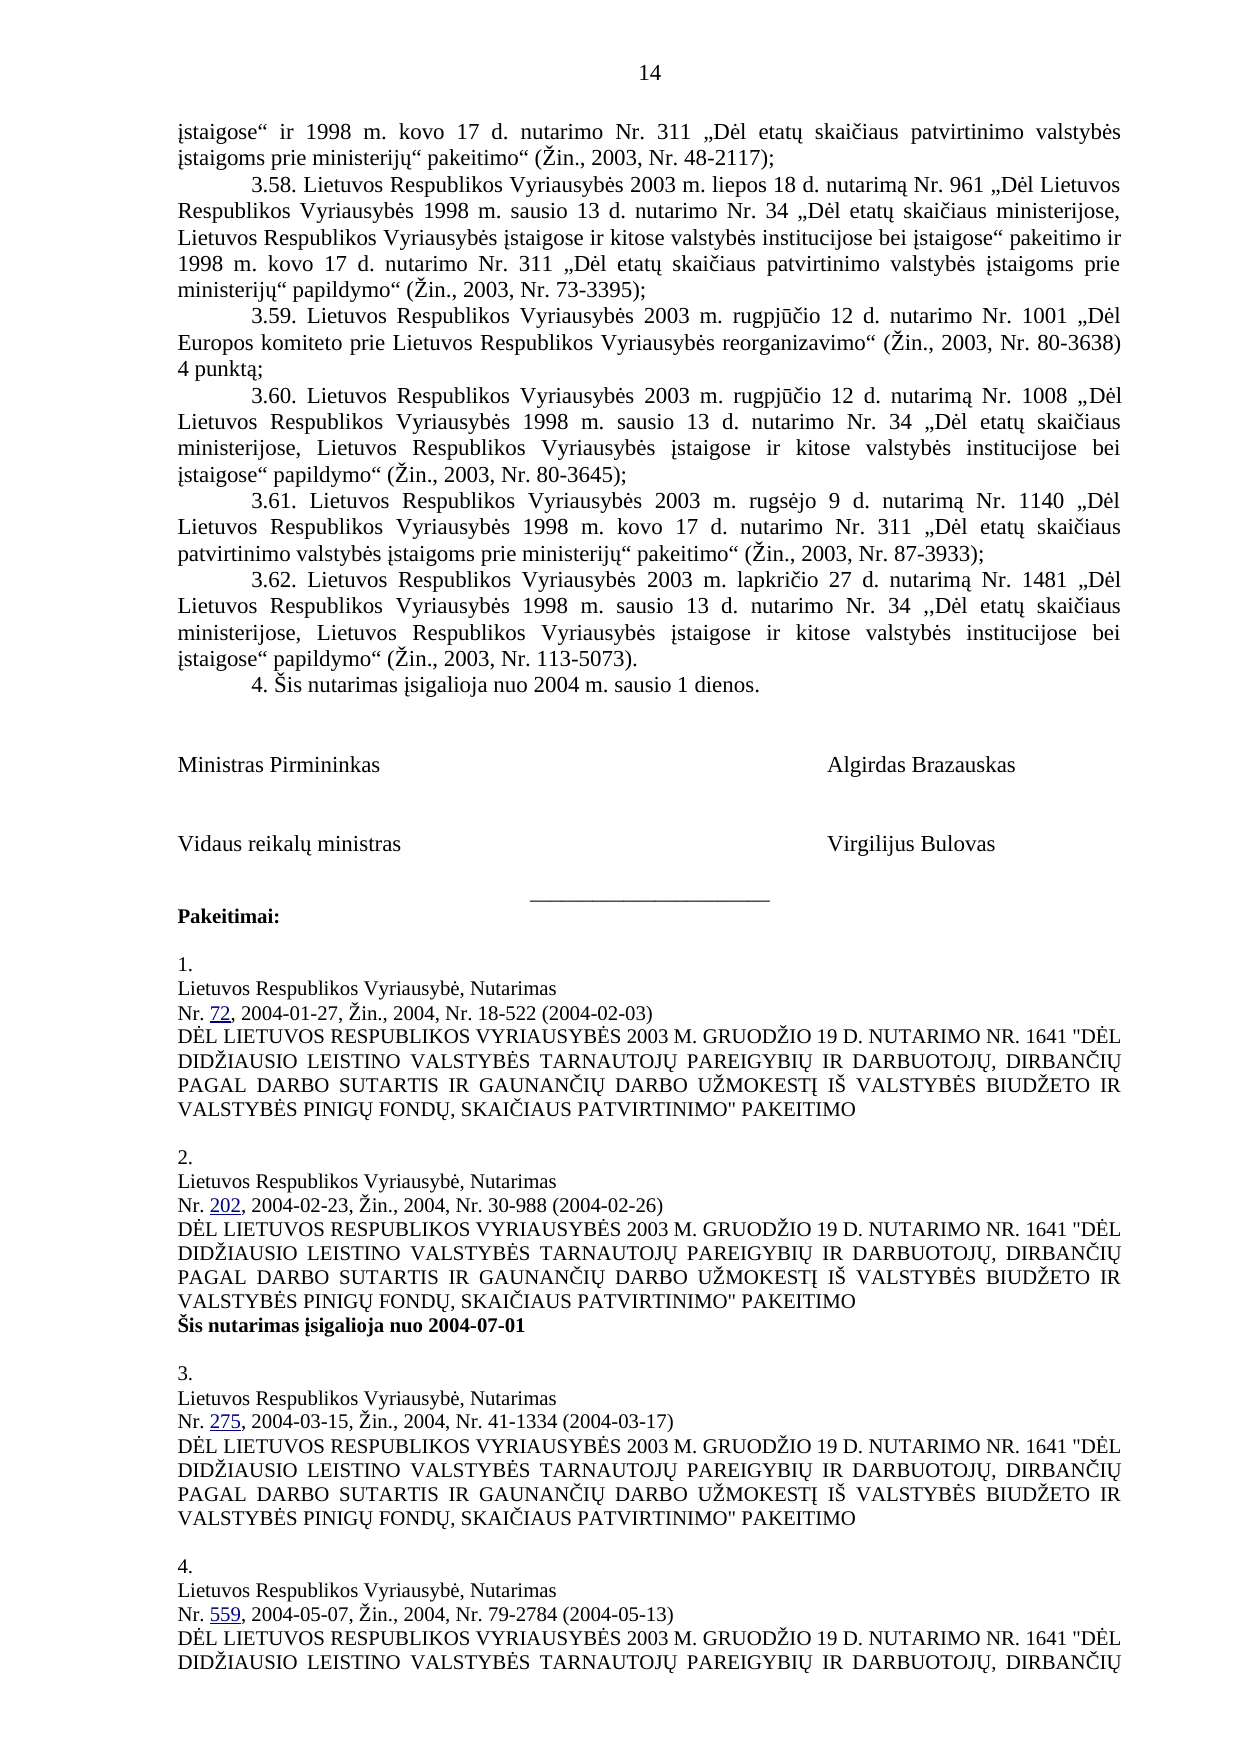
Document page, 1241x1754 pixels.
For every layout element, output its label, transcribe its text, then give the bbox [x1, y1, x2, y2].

text DĖL LIETUVOS RESPUBLIKOS VYRIAUSYBĖS 2003 M. GRUODŽIO 19 D. NUTARIMO NR. 1641 "DĖL DIDŽIAUSIO LEISTINO VALSTYBĖS TARNAUTOJŲ PAREIGYBIŲ IR DARBUOTOJŲ, DIRBANČIŲ PAGAL DARBO SUTARTIS IR GAUNANČIŲ DARBO UŽMOKESTĮ IŠ VALSTYBĖS BIUDŽETO IR VALSTYBĖS PINIGŲ FONDŲ, SKAIČIAUS PATVIRTINIMO" PAKEITIMO [177, 1433, 1122, 1530]
text 3.62. Lietuvos Respublikos Vyriausybės 2003 m. lapkričio 27 d. nutarimą Nr. 1481 „Dėl Lietuvos Respublikos Vyriausybės 1998 m. sausio 13 d. nutarimo Nr. 34 ,,Dėl etatų skaičiaus ministerijose, Lietuvos Respublikos Vyriausybės įstaigose ir kitose valstybės institucijose bei įstaigose“ papildymo“ (Žin., 2003, Nr. 113-5073). [177, 566, 1122, 672]
text Nr. 72, 2004-01-27, Žin., 2004, Nr. 18-522 (2004-02-03) [177, 1000, 1122, 1024]
text DĖL LIETUVOS RESPUBLIKOS VYRIAUSYBĖS 2003 M. GRUODŽIO 19 D. NUTARIMO NR. 1641 "DĖL DIDŽIAUSIO LEISTINO VALSTYBĖS TARNAUTOJŲ PAREIGYBIŲ IR DARBUOTOJŲ, DIRBANČIŲ [177, 1626, 1122, 1674]
text 4. [177, 1554, 1122, 1578]
text 2. [177, 1145, 1122, 1169]
text įstaigose“ ir 1998 m. kovo 17 d. nutarimo Nr. 311 „Dėl etatų skaičiaus patvirtinimo valstybės įstaigoms prie ministerijų“ pakeitimo“ (Žin., 2003, Nr. 48-2117); [177, 118, 1122, 171]
text 3.58. Lietuvos Respublikos Vyriausybės 2003 m. liepos 18 d. nutarimą Nr. 961 „Dėl Lietuvos Respublikos Vyriausybės 1998 m. sausio 13 d. nutarimo Nr. 34 „Dėl etatų skaičiaus ministerijose, Lietuvos Respublikos Vyriausybės įstaigose ir kitose valstybės institucijose bei įstaigose“ pakeitimo ir 1998 m. kovo 17 d. nutarimo Nr. 311 „Dėl etatų skaičiaus patvirtinimo valstybės įstaigoms prie ministerijų“ papildymo“ (Žin., 2003, Nr. 73-3395); [177, 171, 1122, 303]
text 3.61. Lietuvos Respublikos Vyriausybės 2003 m. rugsėjo 9 d. nutarimą Nr. 1140 „Dėl Lietuvos Respublikos Vyriausybės 1998 m. kovo 17 d. nutarimo Nr. 311 „Dėl etatų skaičiaus patvirtinimo valstybės įstaigoms prie ministerijų“ pakeitimo“ (Žin., 2003, Nr. 87-3933); [177, 487, 1122, 566]
text Šis nutarimas įsigalioja nuo 2004-07-01 [177, 1313, 1122, 1337]
text Lietuvos Respublikos Vyriausybė, Nutarimas [177, 976, 1122, 1000]
text _______________________ [177, 880, 1122, 904]
text 3. [177, 1361, 1122, 1385]
text Vidaus reikalų ministras Virgilijus Bulovas [177, 830, 1122, 856]
text Ministras Pirmininkas Algirdas Brazauskas [177, 751, 1122, 777]
text Lietuvos Respublikos Vyriausybė, Nutarimas [177, 1169, 1122, 1193]
text DĖL LIETUVOS RESPUBLIKOS VYRIAUSYBĖS 2003 M. GRUODŽIO 19 D. NUTARIMO NR. 1641 "DĖL DIDŽIAUSIO LEISTINO VALSTYBĖS TARNAUTOJŲ PAREIGYBIŲ IR DARBUOTOJŲ, DIRBANČIŲ PAGAL DARBO SUTARTIS IR GAUNANČIŲ DARBO UŽMOKESTĮ IŠ VALSTYBĖS BIUDŽETO IR VALSTYBĖS PINIGŲ FONDŲ, SKAIČIAUS PATVIRTINIMO" PAKEITIMO [177, 1024, 1122, 1121]
text Nr. 275, 2004-03-15, Žin., 2004, Nr. 41-1334 (2004-03-17) [177, 1409, 1122, 1433]
text 1. [177, 952, 1122, 976]
text 3.59. Lietuvos Respublikos Vyriausybės 2003 m. rugpjūčio 12 d. nutarimo Nr. 1001 „Dėl Europos komiteto prie Lietuvos Respublikos Vyriausybės reorganizavimo“ (Žin., 2003, Nr. 80-3638) 4 punktą; [177, 303, 1122, 382]
text Pakeitimai: [177, 904, 1122, 928]
text Lietuvos Respublikos Vyriausybė, Nutarimas [177, 1578, 1122, 1602]
text Lietuvos Respublikos Vyriausybė, Nutarimas [177, 1385, 1122, 1409]
text Nr. 202, 2004-02-23, Žin., 2004, Nr. 30-988 (2004-02-26) [177, 1193, 1122, 1217]
text 4. Šis nutarimas įsigalioja nuo 2004 m. sausio 1 dienos. [177, 672, 1122, 698]
text Nr. 559, 2004-05-07, Žin., 2004, Nr. 79-2784 (2004-05-13) [177, 1602, 1122, 1626]
text DĖL LIETUVOS RESPUBLIKOS VYRIAUSYBĖS 2003 M. GRUODŽIO 19 D. NUTARIMO NR. 1641 "DĖL DIDŽIAUSIO LEISTINO VALSTYBĖS TARNAUTOJŲ PAREIGYBIŲ IR DARBUOTOJŲ, DIRBANČIŲ PAGAL DARBO SUTARTIS IR GAUNANČIŲ DARBO UŽMOKESTĮ IŠ VALSTYBĖS BIUDŽETO IR VALSTYBĖS PINIGŲ FONDŲ, SKAIČIAUS PATVIRTINIMO" PAKEITIMO [177, 1217, 1122, 1313]
text 3.60. Lietuvos Respublikos Vyriausybės 2003 m. rugpjūčio 12 d. nutarimą Nr. 1008 „Dėl Lietuvos Respublikos Vyriausybės 1998 m. sausio 13 d. nutarimo Nr. 34 „Dėl etatų skaičiaus ministerijose, Lietuvos Respublikos Vyriausybės įstaigose ir kitose valstybės institucijose bei įstaigose“ papildymo“ (Žin., 2003, Nr. 80-3645); [177, 382, 1122, 487]
